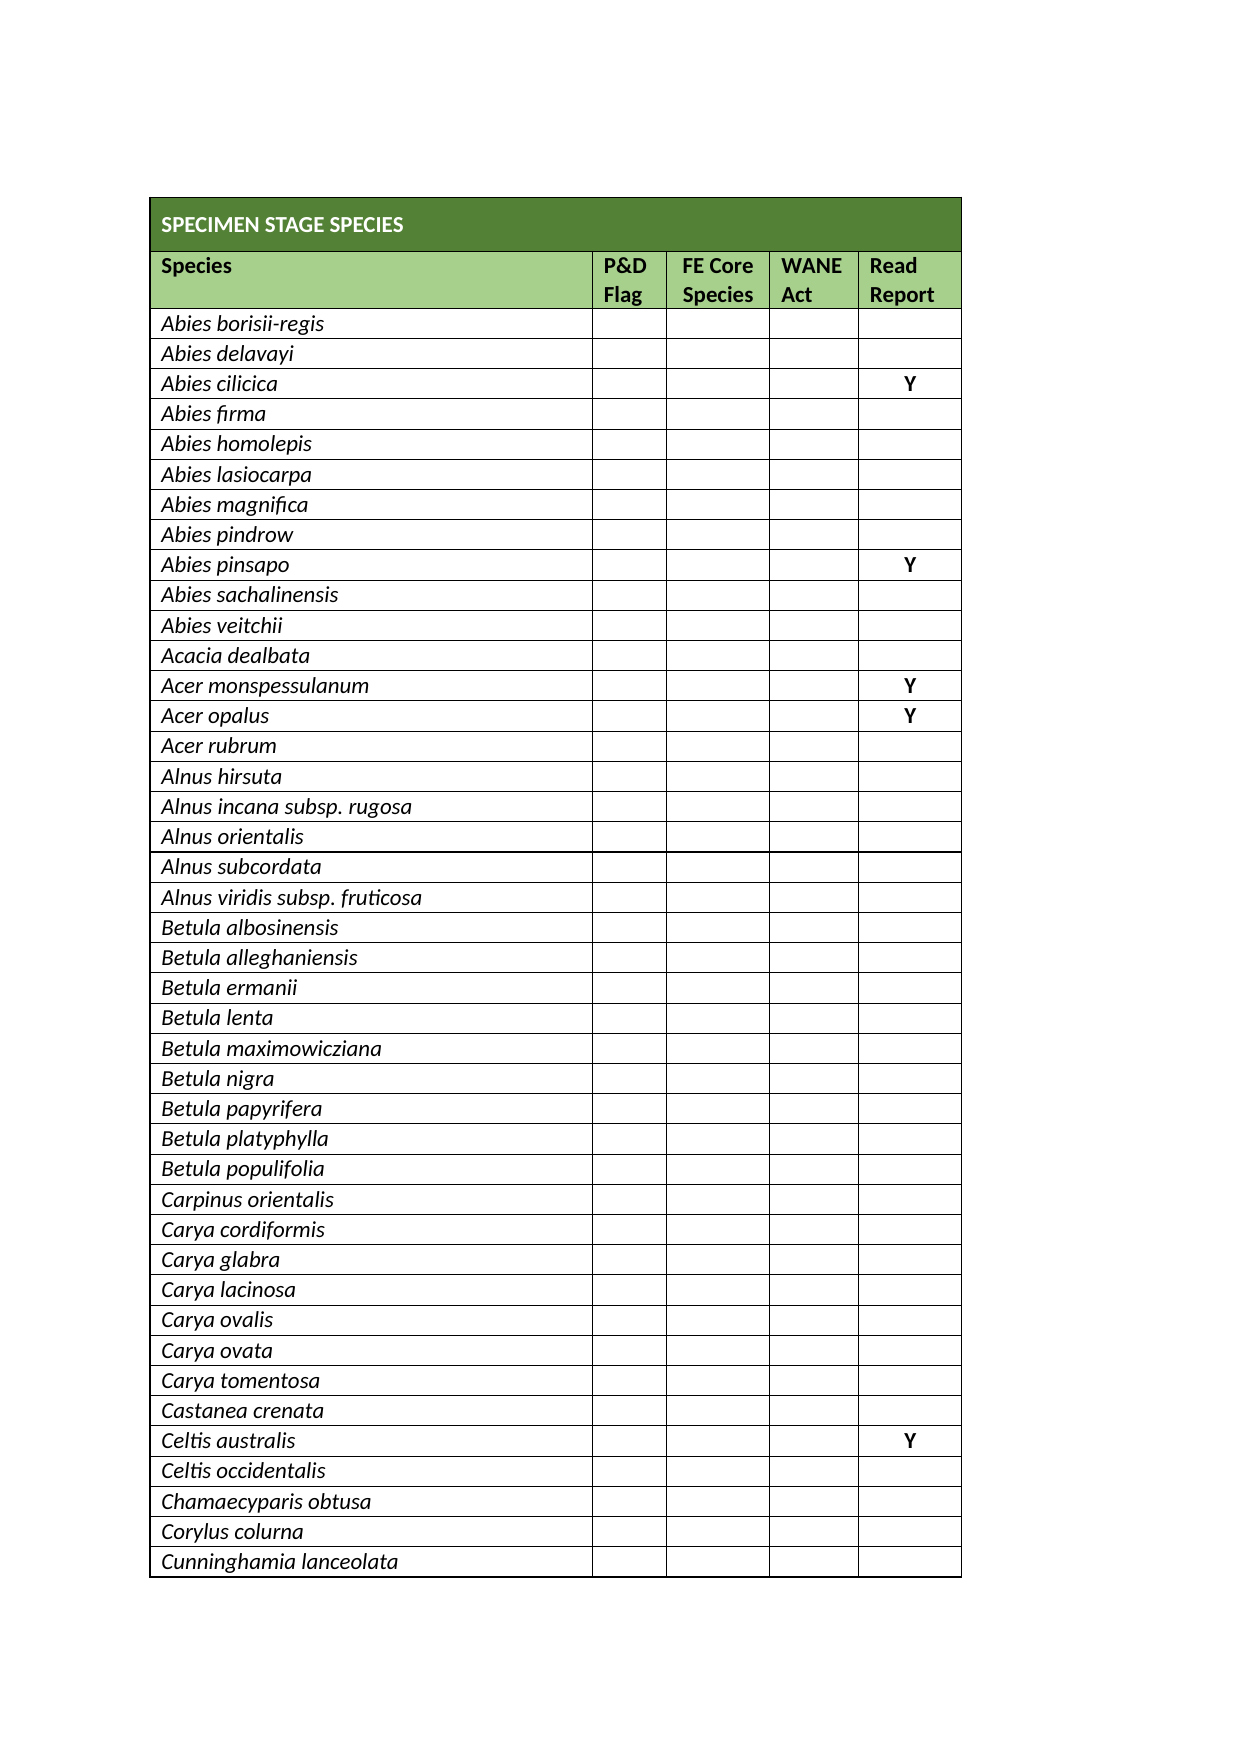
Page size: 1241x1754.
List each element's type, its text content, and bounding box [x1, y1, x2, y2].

table_cell [667, 732, 769, 761]
table_cell [667, 581, 769, 610]
table_cell [770, 1034, 858, 1063]
table_cell [859, 1185, 961, 1214]
table_cell [667, 1426, 769, 1456]
table_cell [859, 1487, 961, 1516]
table_cell [593, 1396, 666, 1425]
table_cell [770, 853, 858, 882]
table_cell [859, 1275, 961, 1304]
table_cell [770, 641, 858, 670]
table_cell [770, 1306, 858, 1335]
table_cell [667, 701, 769, 731]
table_cell [593, 1245, 666, 1274]
table_cell [667, 822, 769, 851]
table_cell Acer opalus [151, 701, 592, 731]
table_cell [770, 611, 858, 640]
table_cell Abies homolepis [151, 430, 592, 459]
table_cell P&D Flag [593, 252, 666, 308]
table_cell [667, 339, 769, 368]
table_cell Alnus orientalis [151, 822, 592, 851]
table_cell [667, 973, 769, 1002]
table_cell [593, 309, 666, 338]
table_cell [593, 1124, 666, 1153]
table_cell [859, 520, 961, 549]
table_cell [667, 671, 769, 700]
table_cell [859, 1517, 961, 1546]
table_cell [859, 1064, 961, 1093]
table_cell [859, 339, 961, 368]
table_cell [593, 490, 666, 519]
table_cell Abies veitchii [151, 611, 592, 640]
table_cell [667, 1517, 769, 1546]
table_cell [770, 1064, 858, 1093]
table_cell [593, 1275, 666, 1304]
table_cell Betula lenta [151, 1004, 592, 1033]
table_cell [593, 1306, 666, 1335]
table_cell [770, 1396, 858, 1425]
table_cell [593, 1336, 666, 1365]
table_cell Carya glabra [151, 1245, 592, 1274]
table_cell Abies pindrow [151, 520, 592, 549]
table_cell Abies cilicica [151, 369, 592, 398]
table_cell [859, 1336, 961, 1365]
table_cell [770, 792, 858, 821]
table_cell [770, 399, 858, 428]
table_cell [770, 1124, 858, 1153]
table_cell [770, 1517, 858, 1546]
table_cell Abies borisii-regis [151, 309, 592, 338]
table_cell [593, 973, 666, 1002]
table_cell [859, 399, 961, 428]
table_cell [770, 1457, 858, 1486]
table_cell [593, 732, 666, 761]
table_cell [593, 1155, 666, 1184]
table_cell [593, 671, 666, 700]
table_cell [667, 1215, 769, 1244]
table_cell [667, 853, 769, 882]
table_cell Corylus colurna [151, 1517, 592, 1546]
table_cell Alnus viridis subsp. fruticosa [151, 883, 592, 912]
table_cell [770, 1487, 858, 1516]
table_cell [667, 1457, 769, 1486]
table_cell [859, 913, 961, 942]
table_cell [593, 1034, 666, 1063]
table_cell [770, 1245, 858, 1274]
table_cell Betula ermanii [151, 973, 592, 1002]
table_cell [667, 309, 769, 338]
table_cell [593, 1064, 666, 1093]
table_cell Castanea crenata [151, 1396, 592, 1425]
table_cell [859, 1215, 961, 1244]
table_cell [593, 853, 666, 882]
table_cell [859, 853, 961, 882]
table_cell [667, 762, 769, 791]
table_cell Carya cordiformis [151, 1215, 592, 1244]
table_cell Alnus hirsuta [151, 762, 592, 791]
table_cell [667, 1245, 769, 1274]
table_cell [593, 339, 666, 368]
table_cell [770, 913, 858, 942]
table_cell [593, 792, 666, 821]
table_cell [770, 1185, 858, 1214]
table_cell [667, 1094, 769, 1123]
table_cell [667, 1064, 769, 1093]
table_cell [667, 399, 769, 428]
table_cell Chamaecyparis obtusa [151, 1487, 592, 1516]
table_cell Read Report [859, 252, 961, 308]
table_cell [667, 913, 769, 942]
table_cell [667, 430, 769, 459]
table_cell [859, 490, 961, 519]
table_cell Betula albosinensis [151, 913, 592, 942]
table_cell WANE Act [770, 252, 858, 308]
table_cell [859, 822, 961, 851]
table_cell [667, 369, 769, 398]
table_cell [859, 611, 961, 640]
table_cell [593, 1185, 666, 1214]
table_cell [859, 460, 961, 489]
table_cell [593, 581, 666, 610]
table_cell [859, 762, 961, 791]
table_cell [770, 883, 858, 912]
table_cell Carpinus orientalis [151, 1185, 592, 1214]
table_cell [770, 1336, 858, 1365]
table_cell [667, 943, 769, 972]
table_cell [770, 1004, 858, 1033]
table_cell [667, 1396, 769, 1425]
table_cell [770, 973, 858, 1002]
table_cell [770, 369, 858, 398]
table_cell [770, 762, 858, 791]
table_cell [859, 1155, 961, 1184]
table_cell Celtis australis [151, 1426, 592, 1456]
table_cell [770, 822, 858, 851]
table_cell [667, 1366, 769, 1395]
table_cell Betula populifolia [151, 1155, 592, 1184]
table_cell [667, 490, 769, 519]
table_cell [667, 883, 769, 912]
table_cell [770, 1547, 858, 1576]
table_cell [593, 1004, 666, 1033]
table_cell Abies delavayi [151, 339, 592, 368]
table_cell [593, 369, 666, 398]
table_cell Abies lasiocarpa [151, 460, 592, 489]
table_cell [667, 520, 769, 549]
table_cell [859, 1396, 961, 1425]
table_cell [667, 641, 769, 670]
table_cell [667, 1155, 769, 1184]
table_cell [859, 641, 961, 670]
table_cell [770, 581, 858, 610]
table_cell [859, 792, 961, 821]
table_cell [593, 1547, 666, 1576]
table_cell [667, 1487, 769, 1516]
table_cell [770, 943, 858, 972]
table_cell [859, 943, 961, 972]
table_cell [667, 792, 769, 821]
table_header SPECIMEN STAGE SPECIES [151, 198, 961, 251]
table_cell Betula maximowicziana [151, 1034, 592, 1063]
table_cell [770, 1215, 858, 1244]
table_cell [859, 973, 961, 1002]
table_cell [859, 1457, 961, 1486]
table_cell Betula alleghaniensis [151, 943, 592, 972]
table_cell [593, 1517, 666, 1546]
table_cell [859, 1245, 961, 1274]
table_cell [593, 883, 666, 912]
table_cell Betula nigra [151, 1064, 592, 1093]
table_cell Y [859, 1426, 961, 1456]
table_cell [770, 490, 858, 519]
table_cell [859, 430, 961, 459]
table_cell [859, 883, 961, 912]
table_cell [770, 460, 858, 489]
table_cell [667, 550, 769, 579]
table_cell Carya ovata [151, 1336, 592, 1365]
table_cell [859, 1366, 961, 1395]
table_cell [770, 1366, 858, 1395]
table_cell [859, 1004, 961, 1033]
table_cell [859, 581, 961, 610]
table_cell FE Core Species [667, 252, 769, 308]
table_cell [770, 550, 858, 579]
table_cell Alnus incana subsp. rugosa [151, 792, 592, 821]
table_cell [859, 1547, 961, 1576]
table_cell [667, 460, 769, 489]
table_cell Carya tomentosa [151, 1366, 592, 1395]
table_cell [593, 1487, 666, 1516]
table_cell Abies sachalinensis [151, 581, 592, 610]
table_cell [667, 1124, 769, 1153]
table_cell [667, 1306, 769, 1335]
table_cell [859, 1306, 961, 1335]
table_cell Carya ovalis [151, 1306, 592, 1335]
table_cell [770, 430, 858, 459]
table_cell Y [859, 701, 961, 731]
table_cell [593, 943, 666, 972]
table_cell [859, 1094, 961, 1123]
table_cell [770, 732, 858, 761]
table_cell [593, 913, 666, 942]
table_cell [770, 1155, 858, 1184]
table_cell [770, 701, 858, 731]
table_cell [770, 1275, 858, 1304]
table_cell Y [859, 550, 961, 579]
table_cell [770, 671, 858, 700]
table_cell [770, 520, 858, 549]
table_cell Abies pinsapo [151, 550, 592, 579]
table_cell [593, 1094, 666, 1123]
table_cell Y [859, 369, 961, 398]
table_cell [667, 1004, 769, 1033]
table_cell [593, 1215, 666, 1244]
table_cell [859, 732, 961, 761]
table_cell [770, 1426, 858, 1456]
table_cell [593, 762, 666, 791]
table_cell [593, 550, 666, 579]
table_cell Acer monspessulanum [151, 671, 592, 700]
table_cell [667, 1547, 769, 1576]
table_cell [770, 339, 858, 368]
table_cell [593, 1457, 666, 1486]
table_cell [593, 611, 666, 640]
table_cell Acacia dealbata [151, 641, 592, 670]
table_cell Species [151, 252, 592, 308]
table_cell [667, 1034, 769, 1063]
table_cell [593, 1426, 666, 1456]
table_cell Betula platyphylla [151, 1124, 592, 1153]
table_cell [770, 1094, 858, 1123]
table_cell [667, 1275, 769, 1304]
table_cell [593, 460, 666, 489]
table_cell Y [859, 671, 961, 700]
table_cell Carya lacinosa [151, 1275, 592, 1304]
table_cell [859, 1124, 961, 1153]
table_cell [770, 309, 858, 338]
table_cell [667, 1336, 769, 1365]
table_cell Betula papyrifera [151, 1094, 592, 1123]
table_cell Abies magnifica [151, 490, 592, 519]
table_cell [593, 1366, 666, 1395]
table_cell [593, 430, 666, 459]
table_cell [593, 822, 666, 851]
table_cell [593, 641, 666, 670]
table_cell Acer rubrum [151, 732, 592, 761]
table_cell [859, 309, 961, 338]
table_cell [859, 1034, 961, 1063]
table_cell [593, 701, 666, 731]
table_cell Celtis occidentalis [151, 1457, 592, 1486]
table_cell Alnus subcordata [151, 853, 592, 882]
table_cell [667, 611, 769, 640]
table_cell Cunninghamia lanceolata [151, 1547, 592, 1576]
table_cell [667, 1185, 769, 1214]
table_cell [593, 520, 666, 549]
table_cell Abies firma [151, 399, 592, 428]
table_cell [593, 399, 666, 428]
